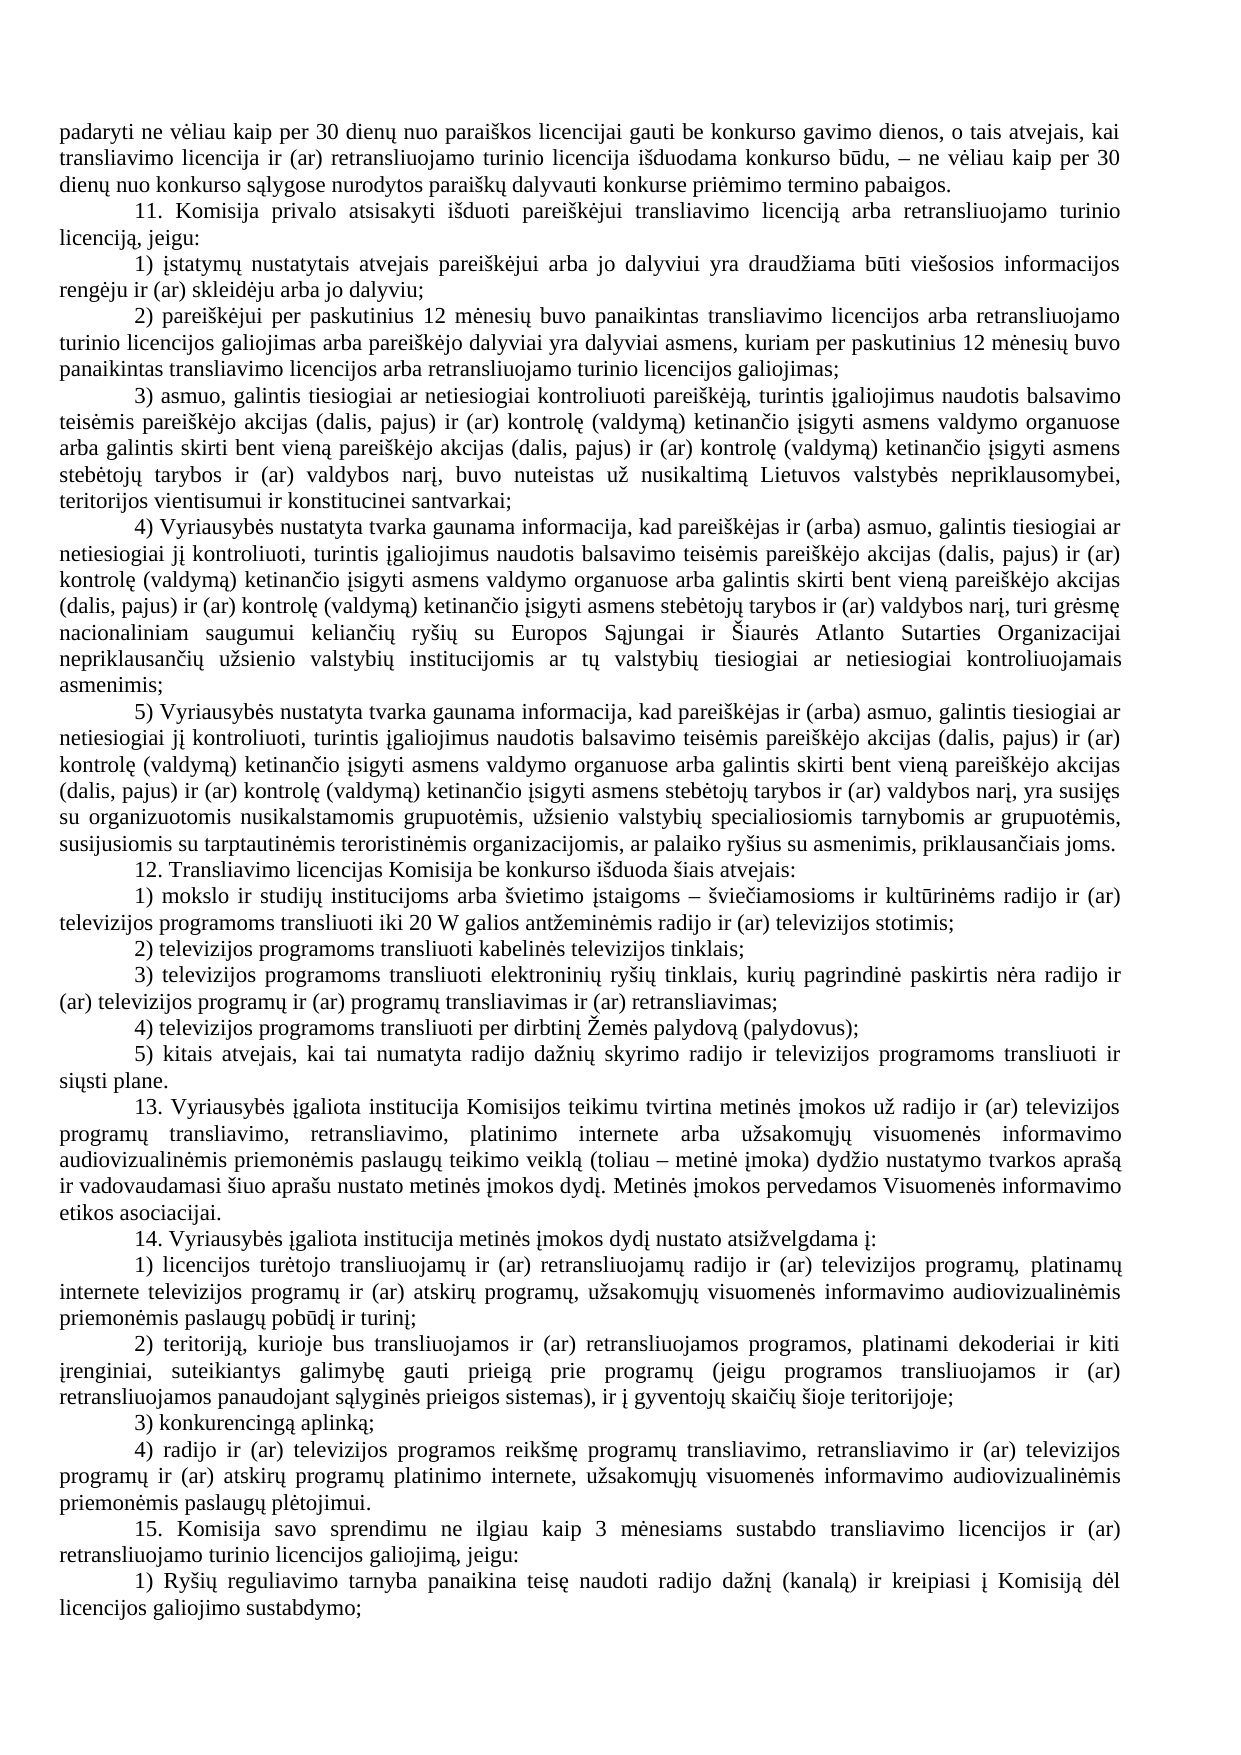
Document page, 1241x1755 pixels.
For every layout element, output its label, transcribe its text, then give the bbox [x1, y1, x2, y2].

text 15. Komisija savo sprendimu ne ilgiau kaip 3 mėnesiams sustabdo transliavimo licencijos ir (ar) retransliuojamo turinio licencijos galiojimą, jeigu: [59, 1515, 1122, 1568]
text padaryti ne vėliau kaip per 30 dienų nuo paraiškos licencijai gauti be konkurso gavimo dienos, o tais atvejais, kai transliavimo licencija ir (ar) retransliuojamo turinio licencija išduodama konkurso būdu, – ne vėliau kaip per 30 dienų nuo konkurso sąlygose nurodytos paraiškų dalyvauti konkurse priėmimo termino pabaigos. [59, 118, 1122, 197]
text 4) televizijos programoms transliuoti per dirbtinį Žemės palydovą (palydovus); [59, 1014, 1122, 1041]
text 2) televizijos programoms transliuoti kabelinės televizijos tinklais; [59, 935, 1122, 961]
text 13. Vyriausybės įgaliota institucija Komisijos teikimu tvirtina metinės įmokos už radijo ir (ar) televizijos programų transliavimo, retransliavimo, platinimo internete arba užsakomųjų visuomenės informavimo audiovizualinėmis priemonėmis paslaugų teikimo veiklą (toliau – metinė įmoka) dydžio nustatymo tvarkos aprašą ir vadovaudamasi šiuo aprašu nustato metinės įmokos dydį. Metinės įmokos pervedamos Visuomenės informavimo etikos asociacijai. [59, 1093, 1122, 1225]
text 1) įstatymų nustatytais atvejais pareiškėjui arba jo dalyviui yra draudžiama būti viešosios informacijos rengėju ir (ar) skleidėju arba jo dalyviu; [59, 250, 1122, 303]
text 1) mokslo ir studijų institucijoms arba švietimo įstaigoms – šviečiamosioms ir kultūrinėms radijo ir (ar) televizijos programoms transliuoti iki 20 W galios antžeminėmis radijo ir (ar) televizijos stotimis; [59, 882, 1122, 935]
text 2) pareiškėjui per paskutinius 12 mėnesių buvo panaikintas transliavimo licencijos arba retransliuojamo turinio licencijos galiojimas arba pareiškėjo dalyviai yra dalyviai asmens, kuriam per paskutinius 12 mėnesių buvo panaikintas transliavimo licencijos arba retransliuojamo turinio licencijos galiojimas; [59, 303, 1122, 382]
text 4) Vyriausybės nustatyta tvarka gaunama informacija, kad pareiškėjas ir (arba) asmuo, galintis tiesiogiai ar netiesiogiai jį kontroliuoti, turintis įgaliojimus naudotis balsavimo teisėmis pareiškėjo akcijas (dalis, pajus) ir (ar) kontrolę (valdymą) ketinančio įsigyti asmens valdymo organuose arba galintis skirti bent vieną pareiškėjo akcijas (dalis, pajus) ir (ar) kontrolę (valdymą) ketinančio įsigyti asmens stebėtojų tarybos ir (ar) valdybos narį, turi grėsmę nacionaliniam saugumui keliančių ryšių su Europos Sąjungai ir Šiaurės Atlanto Sutarties Organizacijai nepriklausančių užsienio valstybių institucijomis ar tų valstybių tiesiogiai ar netiesiogiai kontroliuojamais asmenimis; [59, 513, 1122, 698]
text 14. Vyriausybės įgaliota institucija metinės įmokos dydį nustato atsižvelgdama į: [59, 1225, 1122, 1251]
text 3) asmuo, galintis tiesiogiai ar netiesiogiai kontroliuoti pareiškėją, turintis įgaliojimus naudotis balsavimo teisėmis pareiškėjo akcijas (dalis, pajus) ir (ar) kontrolę (valdymą) ketinančio įsigyti asmens valdymo organuose arba galintis skirti bent vieną pareiškėjo akcijas (dalis, pajus) ir (ar) kontrolę (valdymą) ketinančio įsigyti asmens stebėtojų tarybos ir (ar) valdybos narį, buvo nuteistas už nusikaltimą Lietuvos valstybės nepriklausomybei, teritorijos vientisumui ir konstitucinei santvarkai; [59, 382, 1122, 513]
text 5) Vyriausybės nustatyta tvarka gaunama informacija, kad pareiškėjas ir (arba) asmuo, galintis tiesiogiai ar netiesiogiai jį kontroliuoti, turintis įgaliojimus naudotis balsavimo teisėmis pareiškėjo akcijas (dalis, pajus) ir (ar) kontrolę (valdymą) ketinančio įsigyti asmens valdymo organuose arba galintis skirti bent vieną pareiškėjo akcijas (dalis, pajus) ir (ar) kontrolę (valdymą) ketinančio įsigyti asmens stebėtojų tarybos ir (ar) valdybos narį, yra susijęs su organizuotomis nusikalstamomis grupuotėmis, užsienio valstybių specialiosiomis tarnybomis ar grupuotėmis, susijusiomis su tarptautinėmis teroristinėmis organizacijomis, ar palaiko ryšius su asmenimis, priklausančiais joms. [59, 698, 1122, 856]
text 2) teritoriją, kurioje bus transliuojamos ir (ar) retransliuojamos programos, platinami dekoderiai ir kiti įrenginiai, suteikiantys galimybę gauti prieigą prie programų (jeigu programos transliuojamos ir (ar) retransliuojamos panaudojant sąlyginės prieigos sistemas), ir į gyventojų skaičių šioje teritorijoje; [59, 1330, 1122, 1409]
text 12. Transliavimo licencijas Komisija be konkurso išduoda šiais atvejais: [59, 856, 1122, 882]
text 11. Komisija privalo atsisakyti išduoti pareiškėjui transliavimo licenciją arba retransliuojamo turinio licenciją, jeigu: [59, 197, 1122, 250]
text 4) radijo ir (ar) televizijos programos reikšmę programų transliavimo, retransliavimo ir (ar) televizijos programų ir (ar) atskirų programų platinimo internete, užsakomųjų visuomenės informavimo audiovizualinėmis priemonėmis paslaugų plėtojimui. [59, 1436, 1122, 1515]
text 1) Ryšių reguliavimo tarnyba panaikina teisę naudoti radijo dažnį (kanalą) ir kreipiasi į Komisiją dėl licencijos galiojimo sustabdymo; [59, 1568, 1122, 1620]
text 3) televizijos programoms transliuoti elektroninių ryšių tinklais, kurių pagrindinė paskirtis nėra radijo ir (ar) televizijos programų ir (ar) programų transliavimas ir (ar) retransliavimas; [59, 961, 1122, 1014]
text 5) kitais atvejais, kai tai numatyta radijo dažnių skyrimo radijo ir televizijos programoms transliuoti ir siųsti plane. [59, 1041, 1122, 1093]
text 3) konkurencingą aplinką; [59, 1409, 1122, 1436]
text 1) licencijos turėtojo transliuojamų ir (ar) retransliuojamų radijo ir (ar) televizijos programų, platinamų internete televizijos programų ir (ar) atskirų programų, užsakomųjų visuomenės informavimo audiovizualinėmis priemonėmis paslaugų pobūdį ir turinį; [59, 1251, 1122, 1330]
